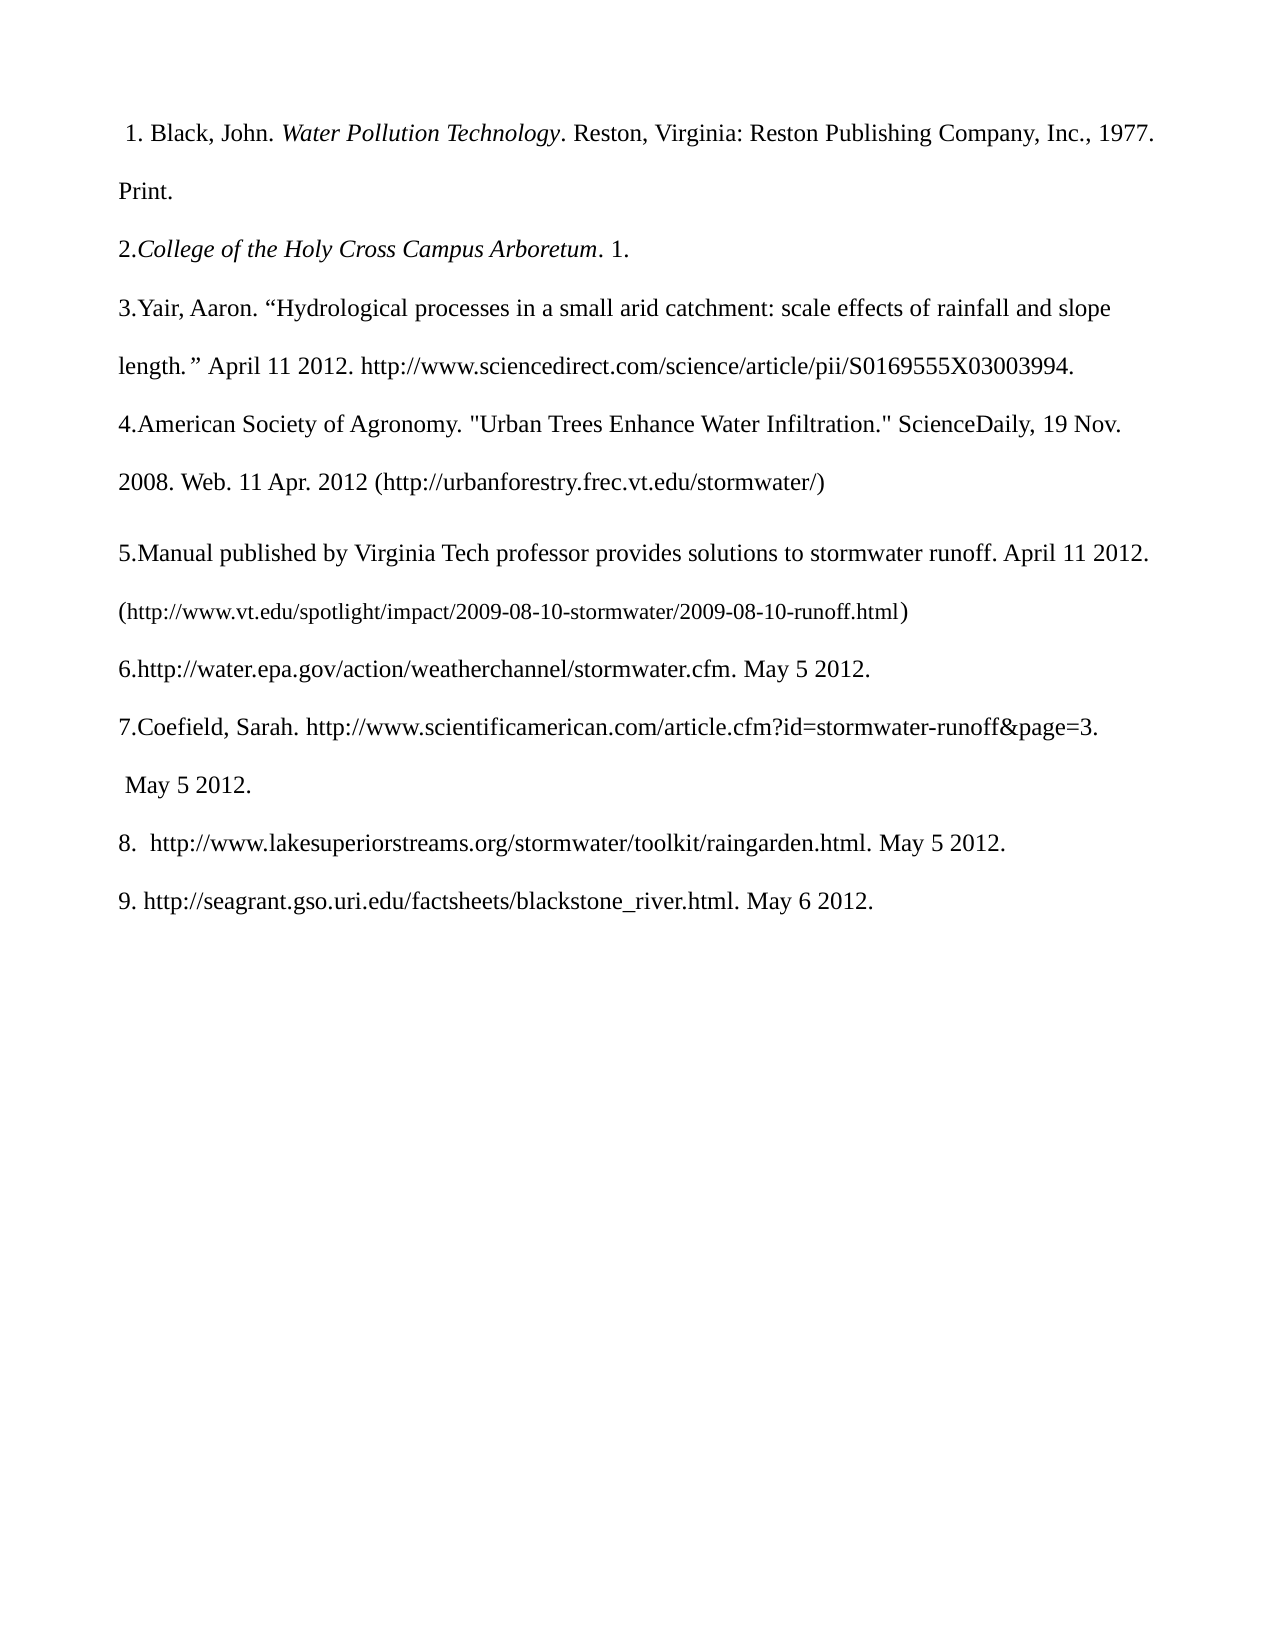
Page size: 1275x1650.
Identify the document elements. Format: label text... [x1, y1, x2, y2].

text May 5 2012. [118, 770, 1157, 799]
list College of the Holy Cross Campus Arboretum. 1. [118, 234, 1157, 263]
text 9. http://seagrant.gso.uri.edu/factsheets/blackstone_river.html. May 6 2012. [118, 886, 1157, 915]
list http://water.epa.gov/action/weatherchannel/stormwater.cfm. May 5 2012. [118, 654, 1157, 683]
list American Society of Agronomy. "Urban Trees Enhance Water Infiltration." ScienceDaily, 19 Nov. 2008. Web. 11 Apr. 2012 (http://urbanforestry.frec.vt.edu/stormwater/) [118, 409, 1157, 496]
list Manual published by Virginia Tech professor provides solutions to stormwater runoff. April 11 2012. (http://www.vt.edu/spotlight/impact/2009-08-10-stormwater/2009-08-10-runoff.html) [118, 537, 1157, 625]
list Coefield, Sarah. http://www.scientificamerican.com/article.cfm?id=stormwater-runoff&page=3. [118, 712, 1157, 741]
text 1. Black, John. Water Pollution Technology. Reston, Virginia: Reston Publishing Company, Inc., 1977. Print. [118, 118, 1157, 205]
text 8. http://www.lakesuperiorstreams.org/stormwater/toolkit/raingarden.html. May 5 2012. [118, 828, 1157, 857]
list Yair, Aaron. “Hydrological processes in a small arid catchment: scale effects of rainfall and slope length.” April 11 2012. http://www.sciencedirect.com/science/article/pii/S0169555X03003994. [118, 292, 1157, 380]
